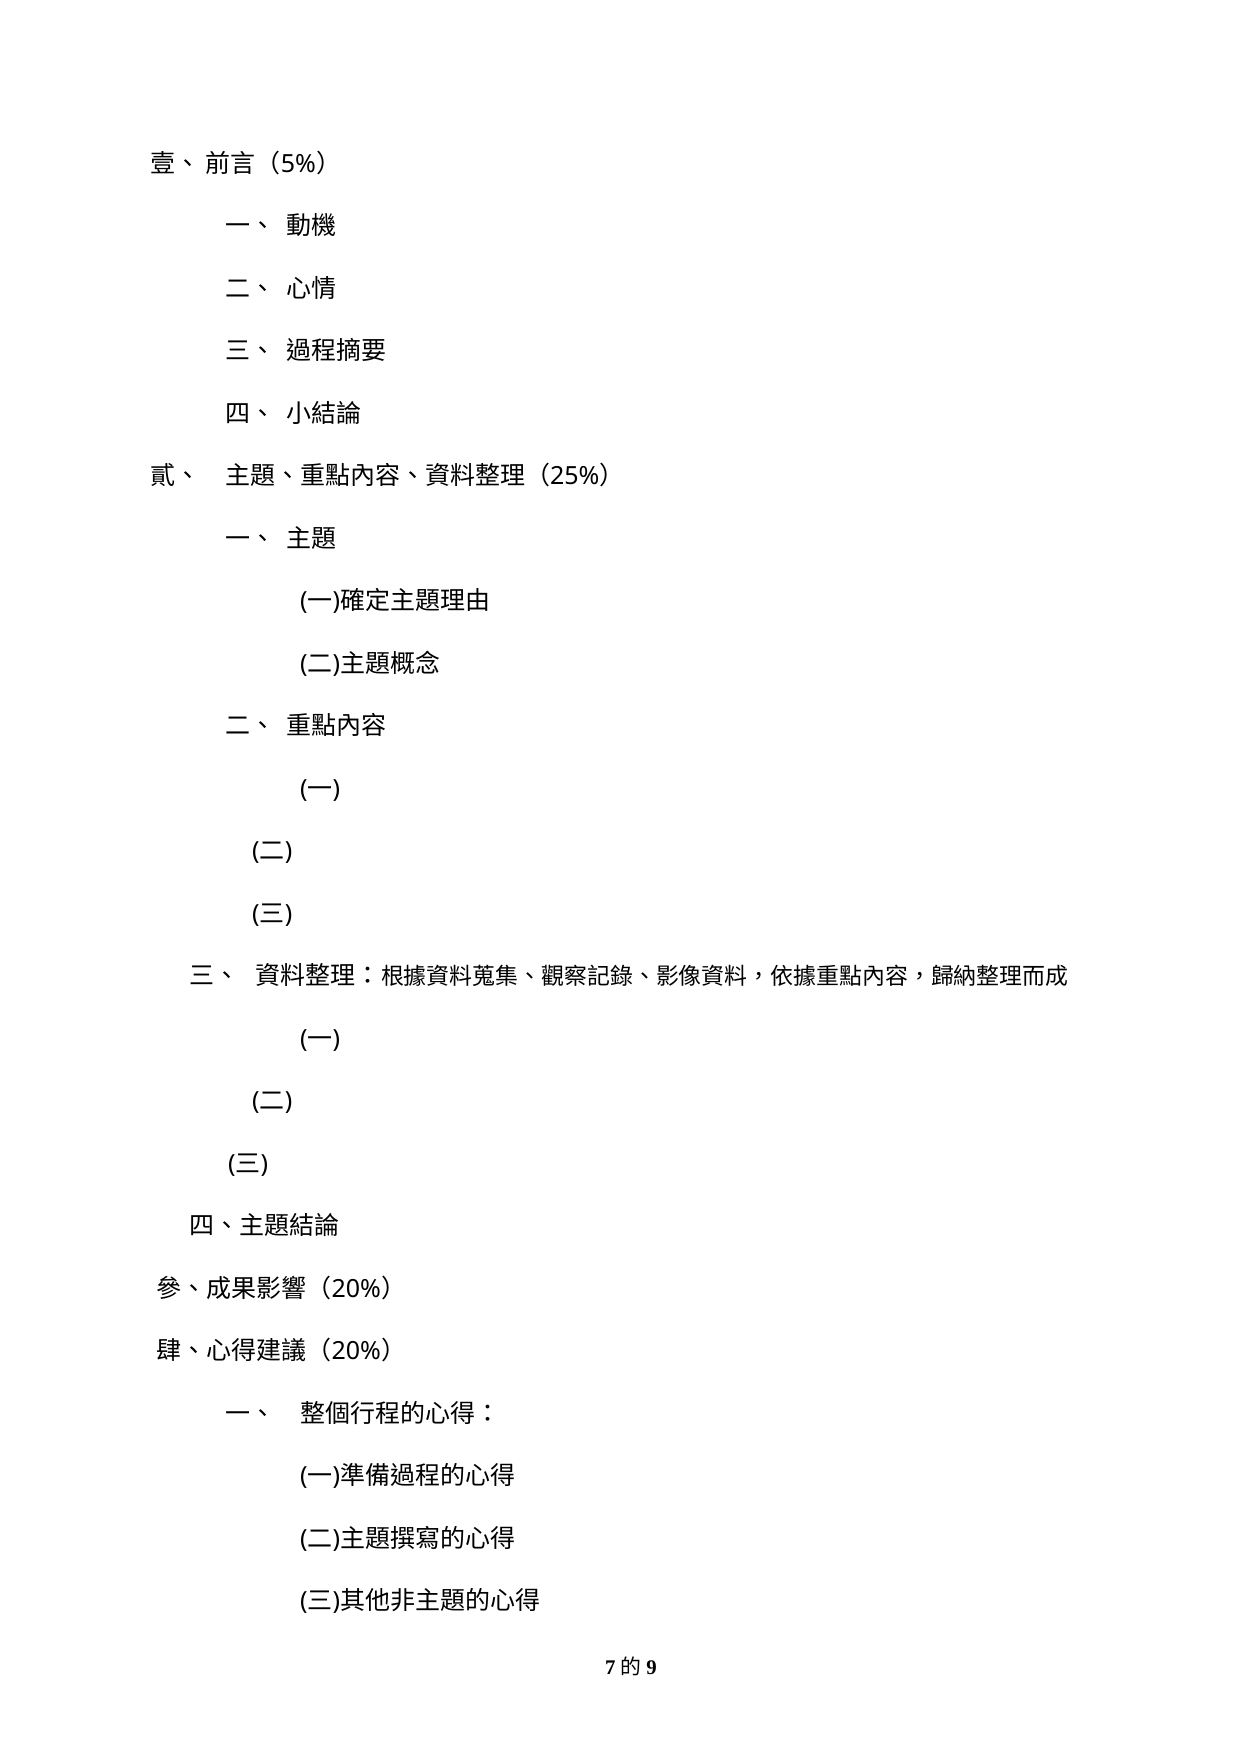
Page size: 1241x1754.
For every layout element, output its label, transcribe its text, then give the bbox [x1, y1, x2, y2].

text (一) [300, 994, 1106, 1057]
text 四、主題結論 [150, 1182, 1106, 1244]
text 一、 整個行程的心得： [200, 1369, 1106, 1432]
text (一) [300, 744, 1106, 807]
text 壹、 前言（5%） [150, 119, 1106, 182]
text (二)主題概念 [200, 619, 1106, 682]
text (三) [200, 869, 1106, 932]
text (二) [200, 807, 1106, 869]
text (一)準備過程的心得 [150, 1432, 1106, 1494]
text 一、 動機 [200, 182, 1106, 244]
text (三)其他非主題的心得 [150, 1557, 1106, 1619]
text (二)主題撰寫的心得 [150, 1494, 1106, 1557]
text (一)確定主題理由 [200, 557, 1106, 619]
text (二) [200, 1057, 1106, 1119]
text 三、 資料整理：根據資料蒐集、觀察記錄、影像資料，依據重點內容，歸納整理而成 [150, 932, 1166, 994]
text 一、 主題 [200, 494, 1106, 557]
text 四、 小結論 [200, 369, 1106, 432]
text 參、成果影響（20%） [150, 1244, 1106, 1307]
text 二、 心情 [200, 244, 1106, 307]
text (三) [150, 1119, 1106, 1182]
text 三、 過程摘要 [200, 307, 1106, 369]
text 肆、心得建議（20%） [150, 1307, 1106, 1369]
text 二、 重點內容 [225, 682, 1106, 744]
text 貳、 主題、重點內容、資料整理（25%） [150, 432, 1106, 494]
